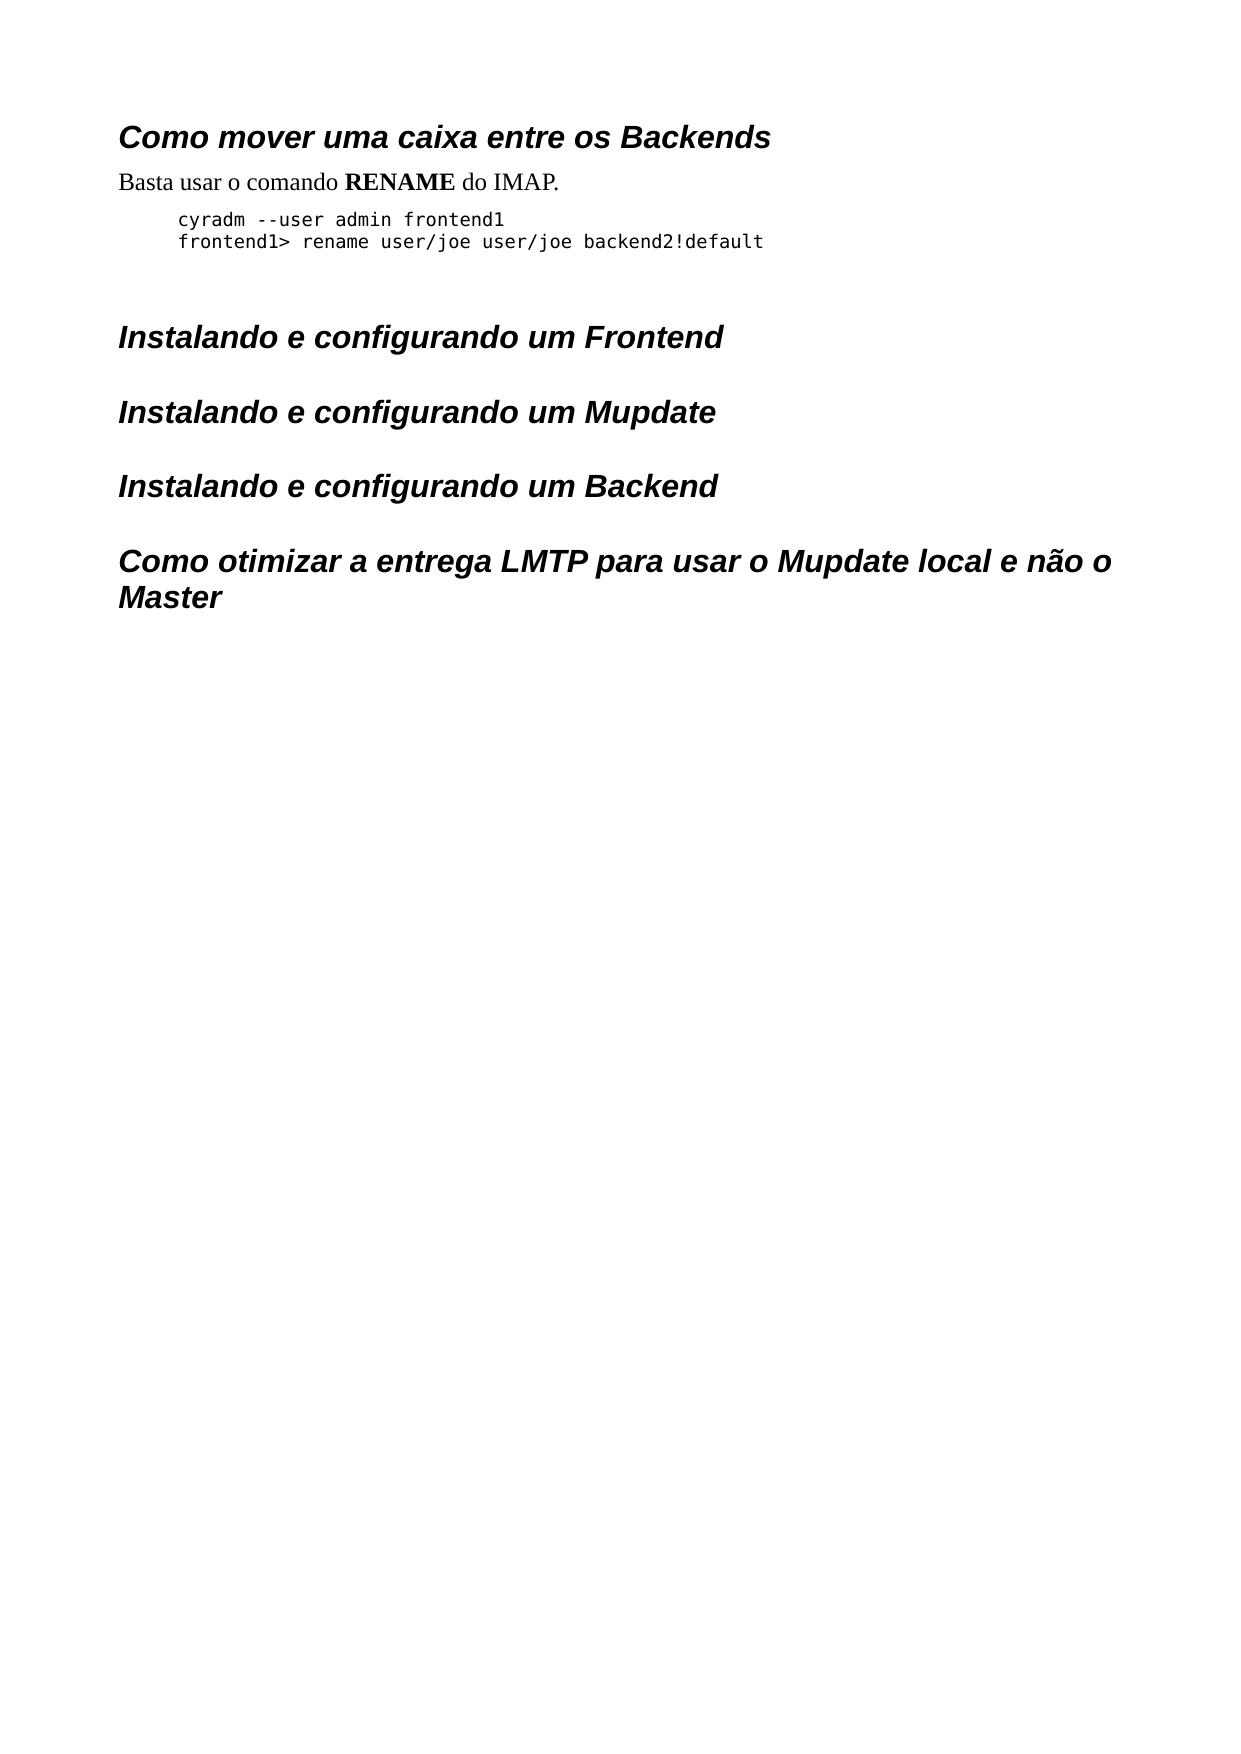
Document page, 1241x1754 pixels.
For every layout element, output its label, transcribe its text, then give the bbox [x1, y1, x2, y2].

text cyradm --user admin frontend1 frontend1> rename user/joe user/joe backend2!default [177, 209, 1063, 252]
subtitle Instalando e configurando um Backend [118, 467, 1122, 504]
subtitle Instalando e configurando um Mupdate [118, 393, 1122, 430]
subtitle Como mover uma caixa entre os Backends [118, 118, 1122, 155]
subtitle Como otimizar a entrega LMTP para usar o Mupdate local e não o Master [118, 542, 1122, 616]
subtitle Instalando e configurando um Frontend [118, 319, 1122, 356]
text Basta usar o comando RENAME do IMAP. [118, 167, 1122, 196]
